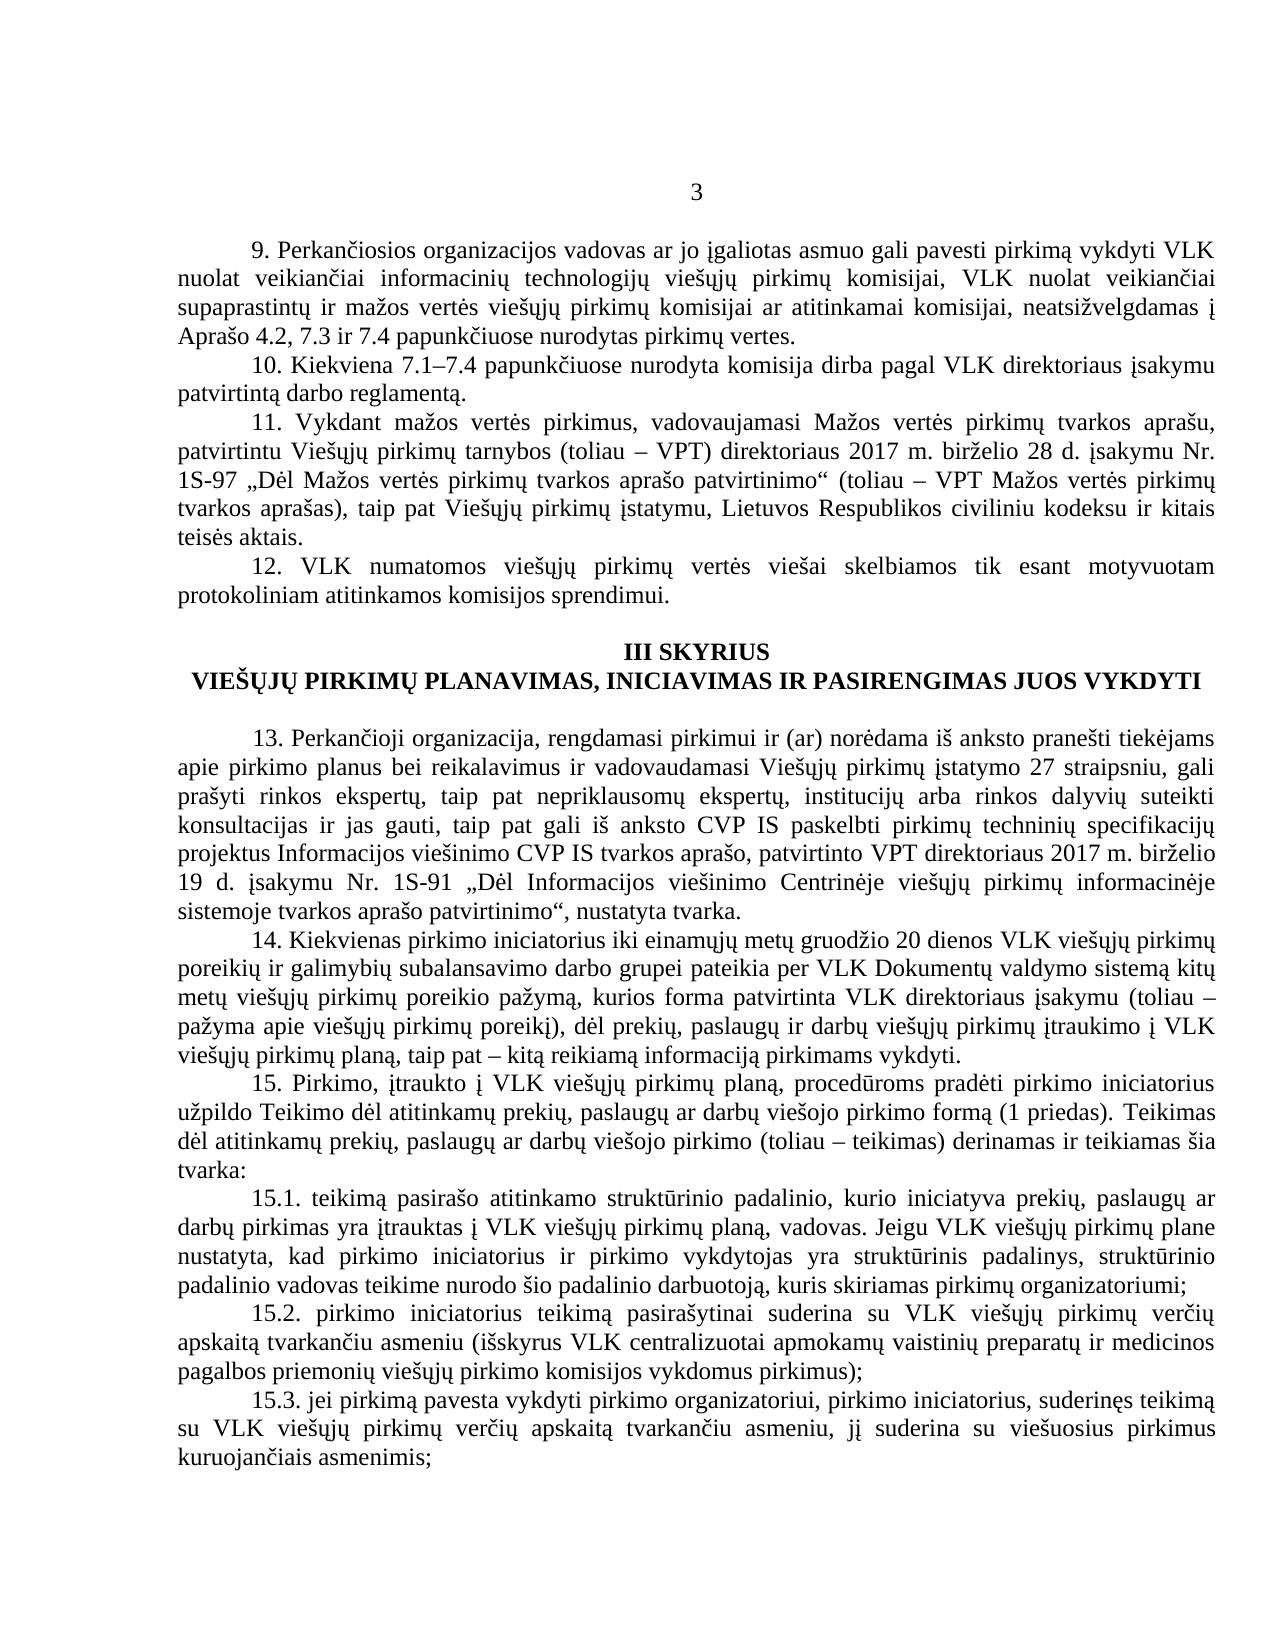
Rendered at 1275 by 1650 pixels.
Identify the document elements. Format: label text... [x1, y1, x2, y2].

text 15. Pirkimo, įtraukto į VLK viešųjų pirkimų planą, procedūroms pradėti pirkimo iniciatorius užpildo Teikimo dėl atitinkamų prekių, paslaugų ar darbų viešojo pirkimo formą (1 priedas). Teikimas dėl atitinkamų prekių, paslaugų ar darbų viešojo pirkimo (toliau – teikimas) derinamas ir teikiamas šia tvarka: [177, 1068, 1216, 1183]
text 12. VLK numatomos viešųjų pirkimų vertės viešai skelbiamos tik esant motyvuotam protokoliniam atitinkamos komisijos sprendimui. [177, 551, 1216, 608]
text 15.1. teikimą pasirašo atitinkamo struktūrinio padalinio, kurio iniciatyva prekių, paslaugų ar darbų pirkimas yra įtrauktas į VLK viešųjų pirkimų planą, vadovas. Jeigu VLK viešųjų pirkimų plane nustatyta, kad pirkimo iniciatorius ir pirkimo vykdytojas yra struktūrinis padalinys, struktūrinio padalinio vadovas teikime nurodo šio padalinio darbuotoją, kuris skiriamas pirkimų organizatoriumi; [177, 1183, 1216, 1298]
text 9. Perkančiosios organizacijos vadovas ar jo įgaliotas asmuo gali pavesti pirkimą vykdyti VLK nuolat veikiančiai informacinių technologijų viešųjų pirkimų komisijai, VLK nuolat veikiančiai supaprastintų ir mažos vertės viešųjų pirkimų komisijai ar atitinkamai komisijai, neatsižvelgdamas į Aprašo 4.2, 7.3 ir 7.4 papunkčiuose nurodytas pirkimų vertes. [177, 235, 1216, 350]
text 14. Kiekvienas pirkimo iniciatorius iki einamųjų metų gruodžio 20 dienos VLK viešųjų pirkimų poreikių ir galimybių subalansavimo darbo grupei pateikia per VLK Dokumentų valdymo sistemą kitų metų viešųjų pirkimų poreikio pažymą, kurios forma patvirtinta VLK direktoriaus įsakymu (toliau – pažyma apie viešųjų pirkimų poreikį), dėl prekių, paslaugų ir darbų viešųjų pirkimų įtraukimo į VLK viešųjų pirkimų planą, taip pat – kitą reikiamą informaciją pirkimams vykdyti. [177, 925, 1216, 1068]
text 15.2. pirkimo iniciatorius teikimą pasirašytinai suderina su VLK viešųjų pirkimų verčių apskaitą tvarkančiu asmeniu (išskyrus VLK centralizuotai apmokamų vaistinių preparatų ir medicinos pagalbos priemonių viešųjų pirkimo komisijos vykdomus pirkimus); [177, 1298, 1216, 1385]
text 10. Kiekviena 7.1–7.4 papunkčiuose nurodyta komisija dirba pagal VLK direktoriaus įsakymu patvirtintą darbo reglamentą. [177, 350, 1216, 407]
text III SKYRIUS [177, 637, 1216, 666]
text 15.3. jei pirkimą pavesta vykdyti pirkimo organizatoriui, pirkimo iniciatorius, suderinęs teikimą su VLK viešųjų pirkimų verčių apskaitą tvarkančiu asmeniu, jį suderina su viešuosius pirkimus kuruojančiais asmenimis; [177, 1385, 1216, 1471]
text 13. Perkančioji organizacija, rengdamasi pirkimui ir (ar) norėdama iš anksto pranešti tiekėjams apie pirkimo planus bei reikalavimus ir vadovaudamasi Viešųjų pirkimų įstatymo 27 straipsniu, gali prašyti rinkos ekspertų, taip pat nepriklausomų ekspertų, institucijų arba rinkos dalyvių suteikti konsultacijas ir jas gauti, taip pat gali iš anksto CVP IS paskelbti pirkimų techninių specifikacijų projektus Informacijos viešinimo CVP IS tvarkos aprašo, patvirtinto VPT direktoriaus 2017 m. birželio 19 d. įsakymu Nr. 1S-91 „Dėl Informacijos viešinimo Centrinėje viešųjų pirkimų informacinėje sistemoje tvarkos aprašo patvirtinimo“, nustatyta tvarka. [177, 723, 1216, 925]
text 11. Vykdant mažos vertės pirkimus, vadovaujamasi Mažos vertės pirkimų tvarkos aprašu, patvirtintu Viešųjų pirkimų tarnybos (toliau – VPT) direktoriaus 2017 m. birželio 28 d. įsakymu Nr. 1S-97 „Dėl Mažos vertės pirkimų tvarkos aprašo patvirtinimo“ (toliau – VPT Mažos vertės pirkimų tvarkos aprašas), taip pat Viešųjų pirkimų įstatymu, Lietuvos Respublikos civiliniu kodeksu ir kitais teisės aktais. [177, 407, 1216, 551]
text VIEŠŲJŲ PIRKIMŲ PLANAVIMAS, INICIAVIMAS IR PASIRENGIMAS JUOS VYKDYTI [177, 666, 1216, 695]
